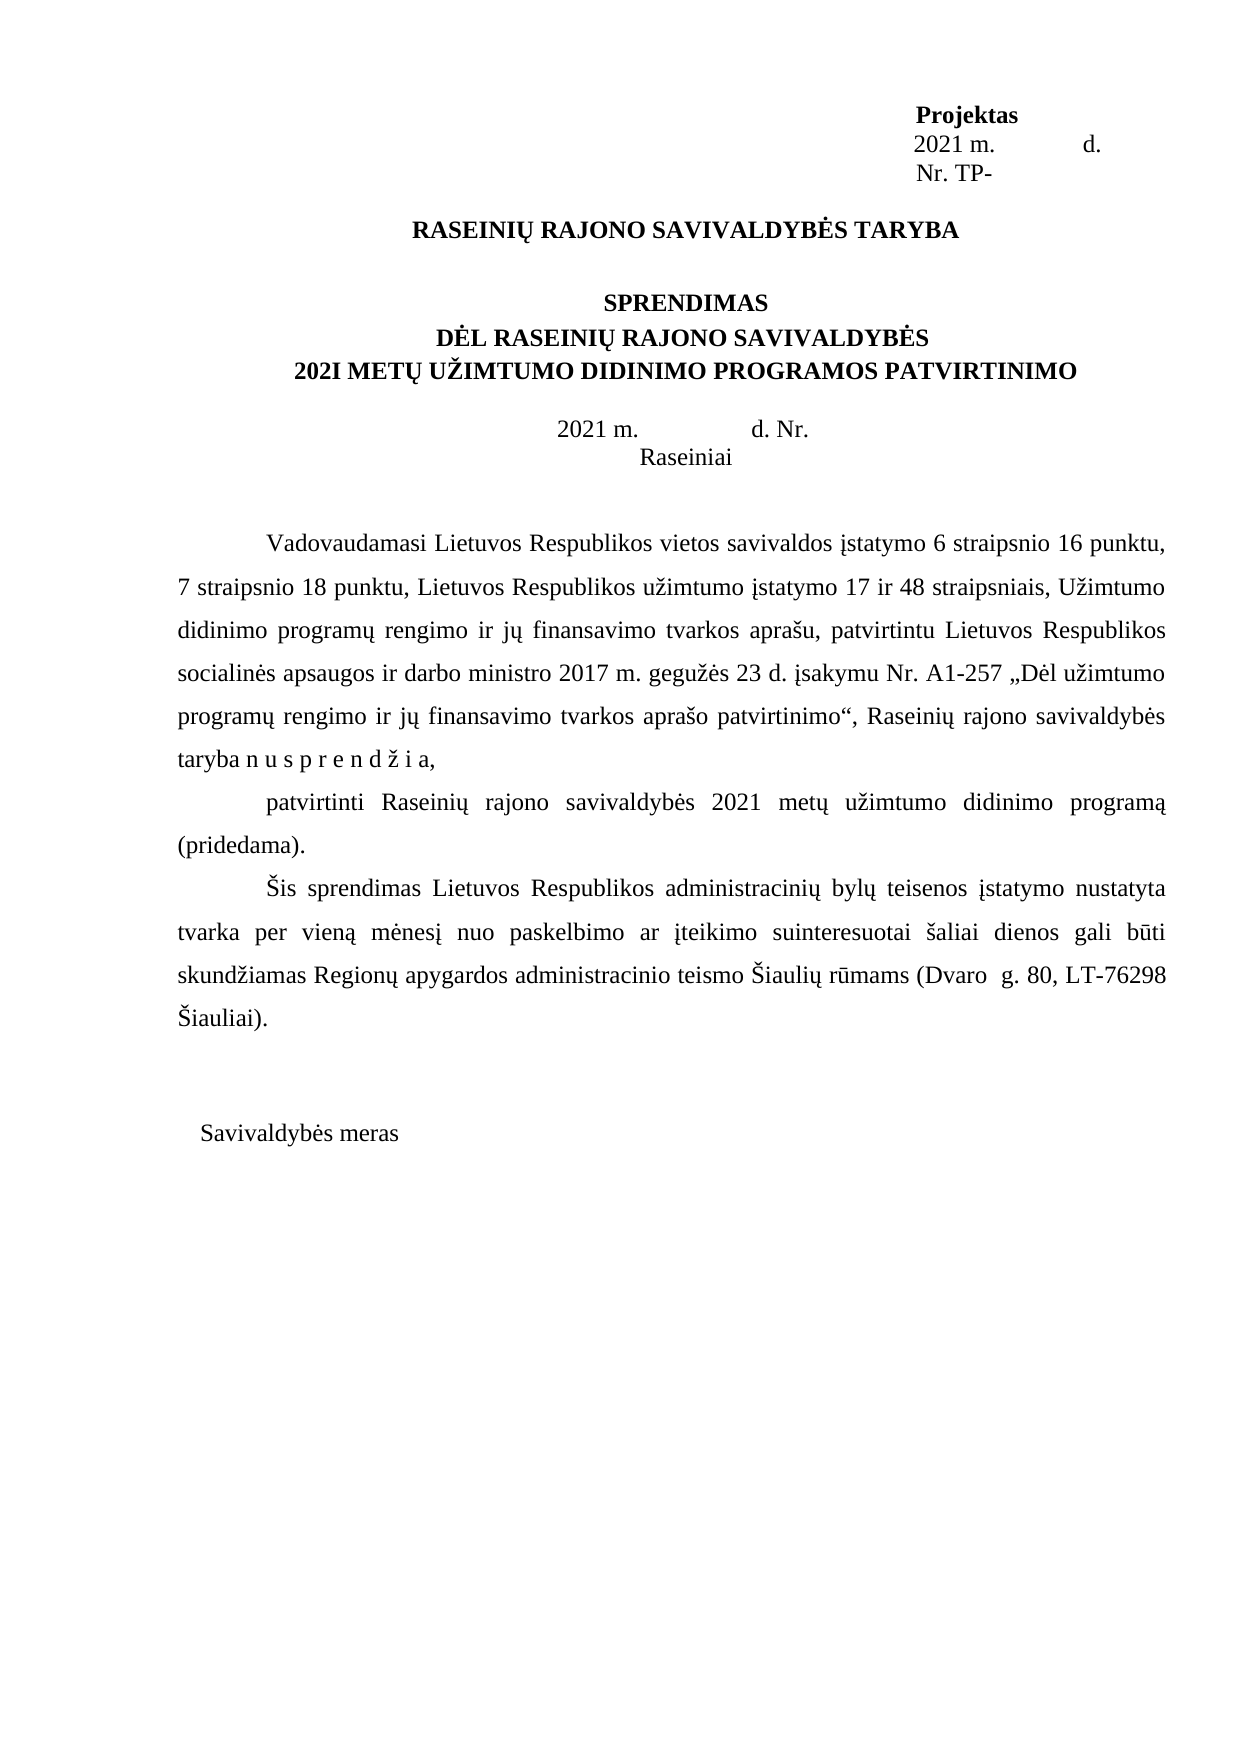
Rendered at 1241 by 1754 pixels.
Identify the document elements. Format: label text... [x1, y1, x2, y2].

text Vadovaudamasi Lietuvos Respublikos vietos savivaldos įstatymo 6 straipsnio 16 punktu, 7 straipsnio 18 punktu, Lietuvos Respublikos užimtumo įstatymo 17 ir 48 straipsniais, Užimtumo didinimo programų rengimo ir jų finansavimo tvarkos aprašu, patvirtintu Lietuvos Respublikos socialinės apsaugos ir darbo ministro 2017 m. gegužės 23 d. įsakymu Nr. A1-257 „Dėl užimtumo programų rengimo ir jų finansavimo tvarkos aprašo patvirtinimo“, Raseinių rajono savivaldybės taryba n u s p r e n d ž i a, [177, 528, 1167, 773]
table_cell DĖL RASEINIŲ RAJONO SAVIVALDYBĖS 202I METŲ UŽIMTUMO DIDINIMO PROGRAMOS PATVIRTINIMO [177, 323, 1194, 385]
text 2021 m. d. [177, 129, 1167, 158]
table_header Savivaldybės meras [189, 1118, 572, 1161]
table_header [573, 1118, 823, 1161]
table_cell 2021 m. d. Nr. Raseiniai [177, 385, 1194, 485]
text Projektas [177, 100, 1167, 129]
text patvirtinti Raseinių rajono savivaldybės 2021 metų užimtumo didinimo programą (pridedama). [177, 787, 1167, 859]
table_header [824, 1118, 1192, 1161]
text Nr. TP- [177, 158, 1167, 186]
text Šis sprendimas Lietuvos Respublikos administracinių bylų teisenos įstatymo nustatyta tvarka per vieną mėnesį nuo paskelbimo ar įteikimo suinteresuotai šaliai dienos gali būti skundžiamas Regionų apygardos administracinio teismo Šiaulių rūmams (Dvaro g. 80, LT-76298 Šiauliai). [177, 873, 1167, 1032]
table_header RASEINIŲ RAJONO SAVIVALDYBĖS TARYBA [177, 215, 1194, 288]
table_cell SPRENDIMAS [177, 288, 1194, 323]
